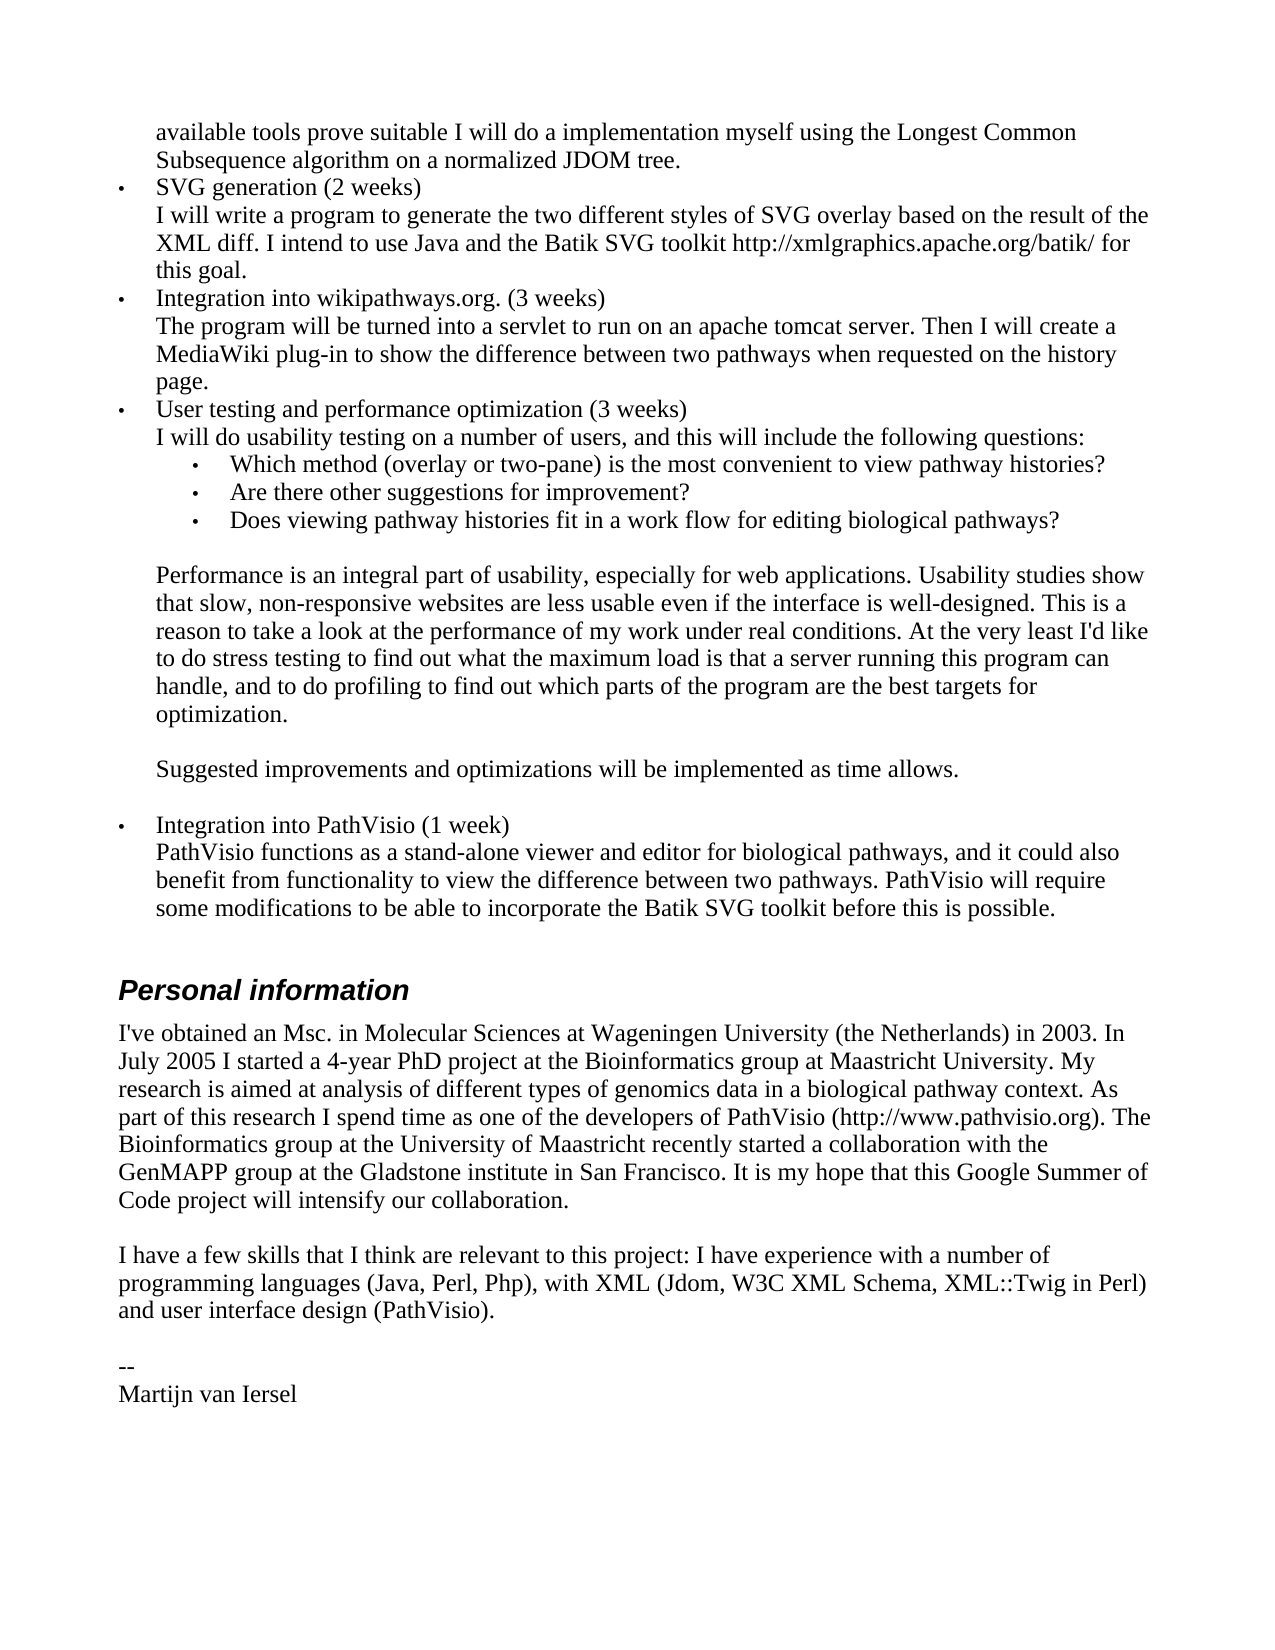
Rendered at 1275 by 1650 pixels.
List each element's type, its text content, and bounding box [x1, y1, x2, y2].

list SVG generation (2 weeks) [118, 173, 1157, 201]
list Integration into PathVisio (1 week) PathVisio functions as a stand-alone viewer and editor for biological pathways, and it could also benefit from functionality to view the difference between two pathways. PathVisio will require some modifications to be able to incorporate the Batik SVG toolkit before this is possible. [118, 811, 1157, 922]
list Which method (overlay or two-pane) is the most convenient to view pathway histories? [192, 451, 1157, 478]
text -- [118, 1352, 1157, 1380]
list Performance is an integral part of usability, especially for web applications. Usability studies show that slow, non-responsive websites are less usable even if the interface is well-designed. This is a reason to take a look at the performance of my work under real conditions. At the very least I'd like to do stress testing to find out what the maximum load is that a server running this program can handle, and to do profiling to find out which parts of the program are the best targets for optimization. Suggested improvements and optimizations will be implemented as time allows. [118, 561, 1157, 811]
list Integration into wikipathways.org. (3 weeks) [118, 284, 1157, 312]
text I have a few skills that I think are relevant to this project: I have experience with a number of programming languages (Java, Perl, Php), with XML (Jdom, W3C XML Schema, XML::Twig in Perl) and user interface design (PathVisio). [118, 1241, 1157, 1324]
text I've obtained an Msc. in Molecular Sciences at Wageningen University (the Netherlands) in 2003. In July 2005 I started a 4-year PhD project at the Bioinformatics group at Maastricht University. My research is aimed at analysis of different types of genomics data in a biological pathway context. As part of this research I spend time as one of the developers of PathVisio (http://www.pathvisio.org). The Bioinformatics group at the University of Maastricht recently started a collaboration with the GenMAPP group at the Gladstone institute in San Francisco. It is my hope that this Google Summer of Code project will intensify our collaboration. [118, 1019, 1157, 1213]
list Does viewing pathway histories fit in a work flow for editing biological pathways? [192, 506, 1157, 561]
text Martijn van Iersel [118, 1380, 1157, 1407]
list User testing and performance optimization (3 weeks) [118, 395, 1157, 423]
list I will do usability testing on a number of users, and this will include the following questions: [118, 423, 1157, 451]
subtitle Personal information [118, 974, 1157, 1007]
list The program will be turned into a servlet to run on an apache tomcat server. Then I will create a MediaWiki plug-in to show the difference between two pathways when requested on the history page. [118, 312, 1157, 395]
list available tools prove suitable I will do a implementation myself using the Longest Common Subsequence algorithm on a normalized JDOM tree. [118, 118, 1157, 173]
list Are there other suggestions for improvement? [192, 478, 1157, 506]
list I will write a program to generate the two different styles of SVG overlay based on the result of the XML diff. I intend to use Java and the Batik SVG toolkit http://xmlgraphics.apache.org/batik/ for this goal. [118, 201, 1157, 284]
